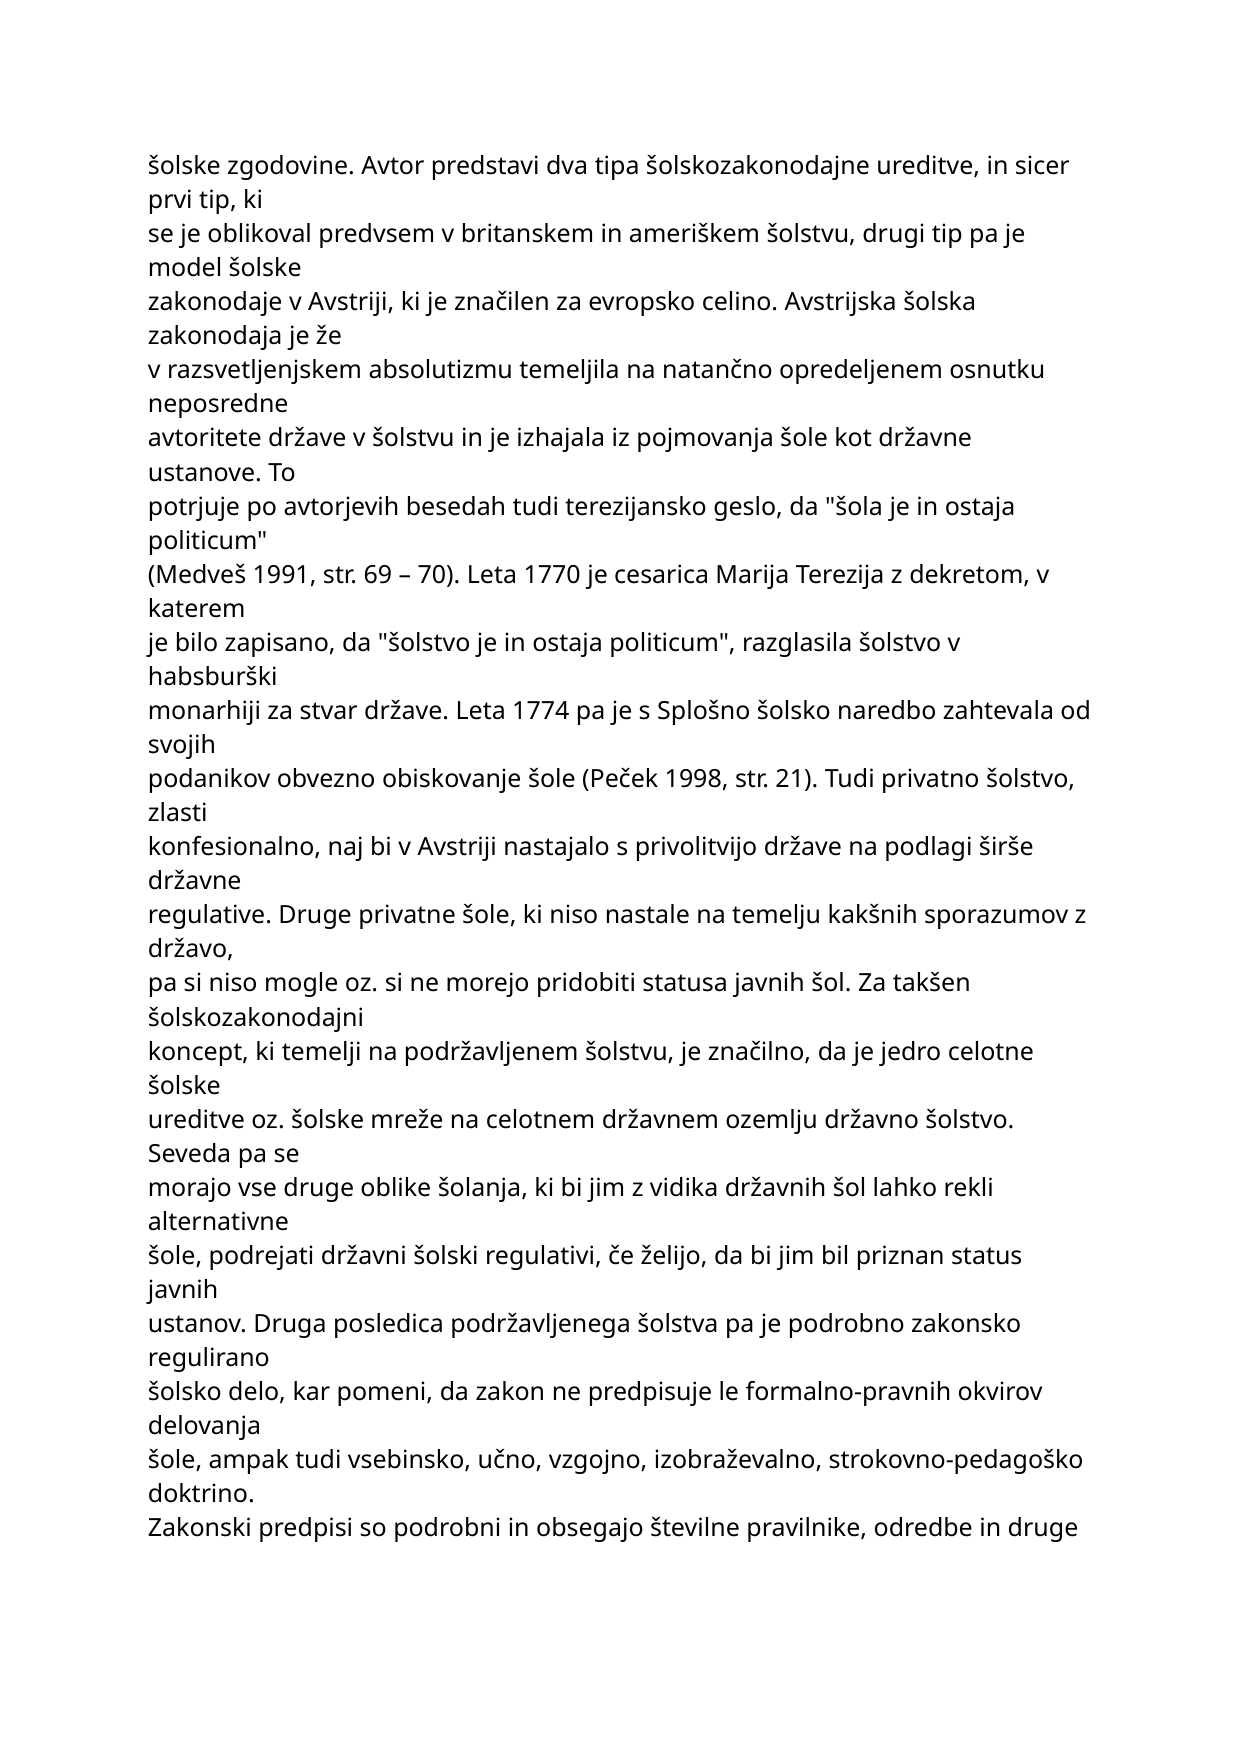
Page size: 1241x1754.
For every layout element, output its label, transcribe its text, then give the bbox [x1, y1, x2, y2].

text Zakonski predpisi so podrobni in obsegajo številne pravilnike, odredbe in druge [148, 1510, 1093, 1544]
text zakonodaje v Avstriji, ki je značilen za evropsko celino. Avstrijska šolska zakonodaja je že [148, 284, 1093, 352]
text se je oblikoval predvsem v britanskem in ameriškem šolstvu, drugi tip pa je model šolske [148, 216, 1093, 284]
text koncept, ki temelji na podržavljenem šolstvu, je značilno, da je jedro celotne šolske [148, 1033, 1093, 1101]
text ustanov. Druga posledica podržavljenega šolstva pa je podrobno zakonsko regulirano [148, 1306, 1093, 1374]
text pa si niso mogle oz. si ne morejo pridobiti statusa javnih šol. Za takšen šolskozakonodajni [148, 965, 1093, 1033]
text konfesionalno, naj bi v Avstriji nastajalo s privolitvijo države na podlagi širše državne [148, 829, 1093, 897]
text šole, podrejati državni šolski regulativi, če želijo, da bi jim bil priznan status javnih [148, 1238, 1093, 1306]
text je bilo zapisano, da "šolstvo je in ostaja politicum", razglasila šolstvo v habsburški [148, 624, 1093, 693]
text morajo vse druge oblike šolanja, ki bi jim z vidika državnih šol lahko rekli alternativne [148, 1169, 1093, 1238]
text avtoritete države v šolstvu in je izhajala iz pojmovanja šole kot državne ustanove. To [148, 420, 1093, 488]
text potrjuje po avtorjevih besedah tudi terezijansko geslo, da "šola je in ostaja politicum" [148, 488, 1093, 556]
text monarhiji za stvar države. Leta 1774 pa je s Splošno šolsko naredbo zahtevala od svojih [148, 693, 1093, 761]
text podanikov obvezno obiskovanje šole (Peček 1998, str. 21). Tudi privatno šolstvo, zlasti [148, 761, 1093, 829]
text regulative. Druge privatne šole, ki niso nastale na temelju kakšnih sporazumov z državo, [148, 897, 1093, 965]
text v razsvetljenjskem absolutizmu temeljila na natančno opredeljenem osnutku neposredne [148, 352, 1093, 420]
text ureditve oz. šolske mreže na celotnem državnem ozemlju državno šolstvo. Seveda pa se [148, 1101, 1093, 1169]
text (Medveš 1991, str. 69 – 70). Leta 1770 je cesarica Marija Terezija z dekretom, v katerem [148, 556, 1093, 624]
text šolsko delo, kar pomeni, da zakon ne predpisuje le formalno-pravnih okvirov delovanja [148, 1374, 1093, 1442]
text šole, ampak tudi vsebinsko, učno, vzgojno, izobraževalno, strokovno-pedagoško doktrino. [148, 1442, 1093, 1510]
text šolske zgodovine. Avtor predstavi dva tipa šolskozakonodajne ureditve, in sicer prvi tip, ki [148, 148, 1093, 216]
